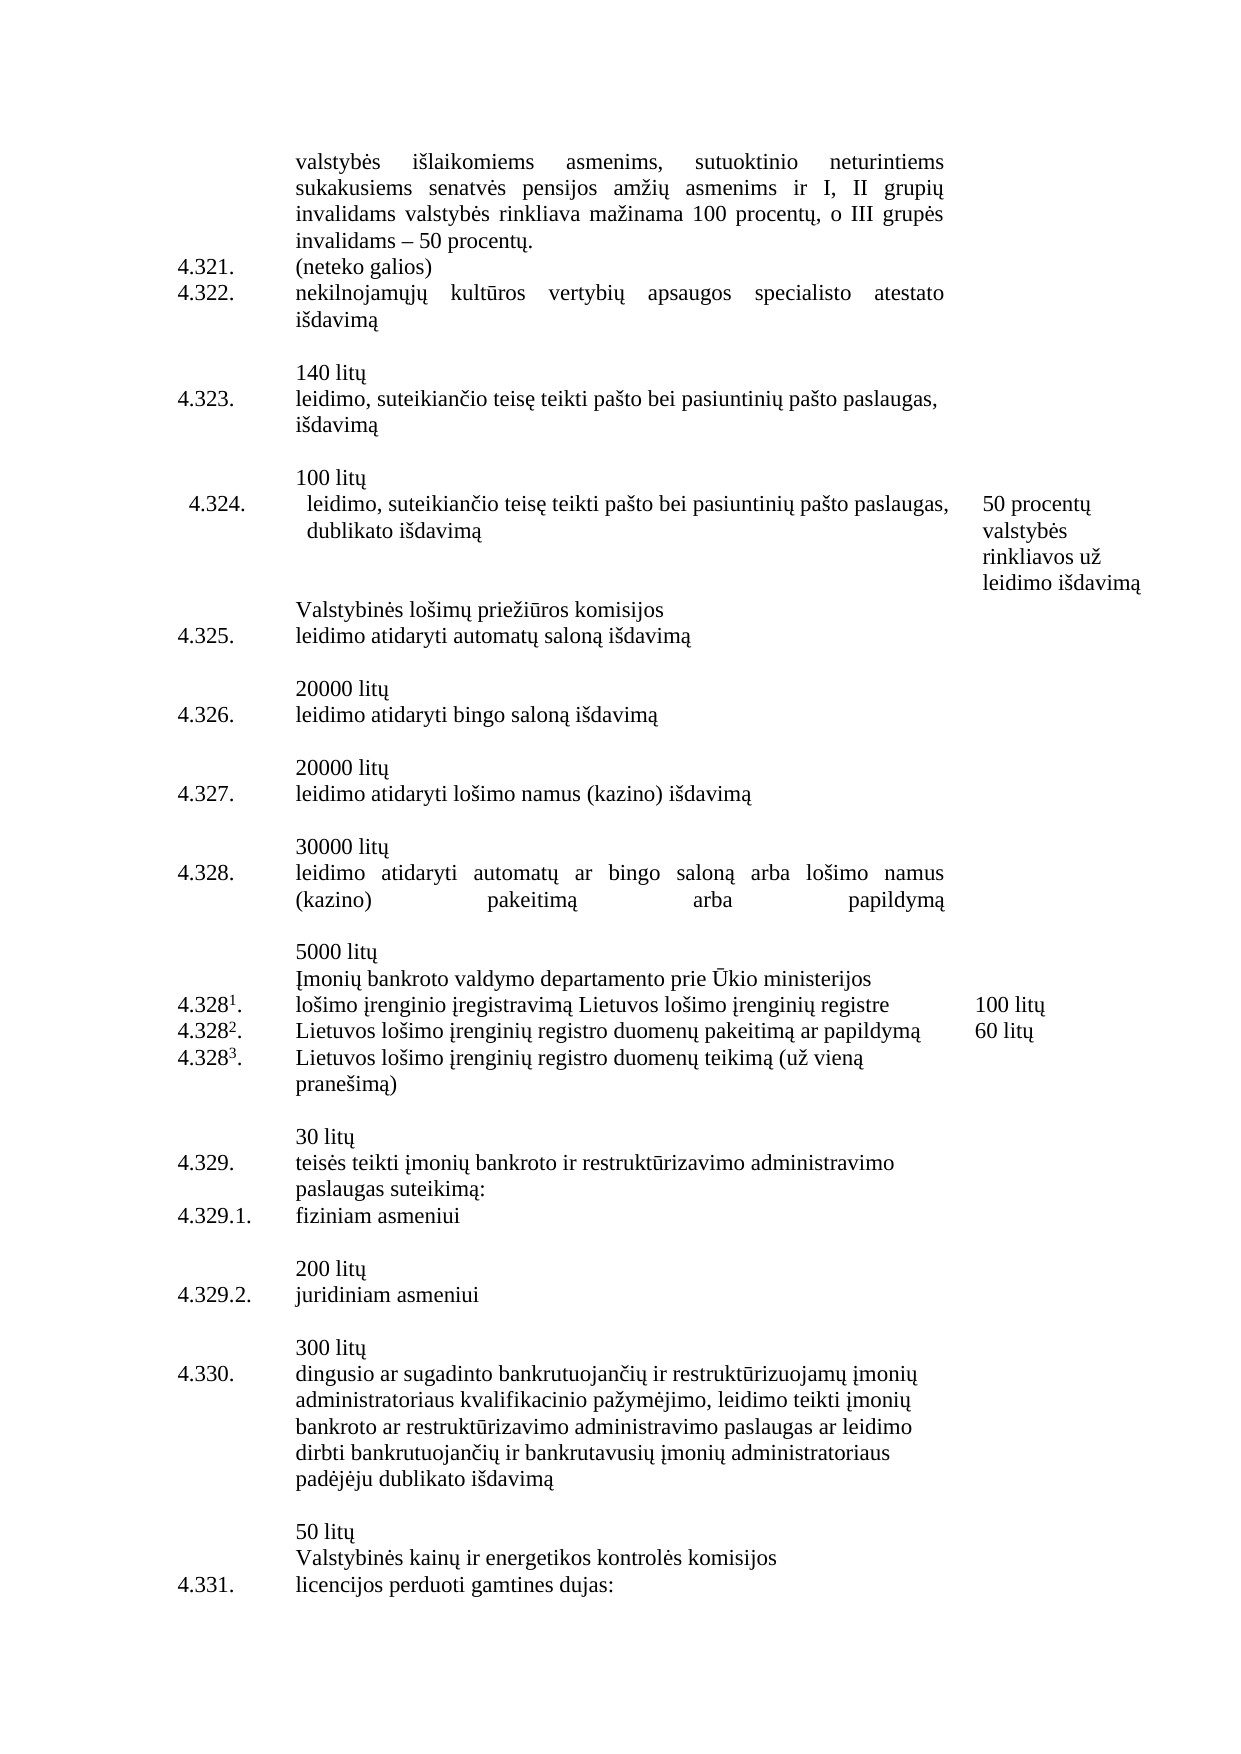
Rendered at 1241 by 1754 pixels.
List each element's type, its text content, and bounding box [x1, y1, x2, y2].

text 4.325. leidimo atidaryti automatų saloną išdavimą 20000 litų [177, 622, 945, 701]
text 4.322. nekilnojamųjų kultūros vertybių apsaugos specialisto atestato išdavimą 140 litų [177, 279, 945, 385]
text 4.321. (neteko galios) [177, 253, 945, 279]
text 4.330. dingusio ar sugadinto bankrutuojančių ir restruktūrizuojamų įmonių administratoriaus kvalifikacinio pažymėjimo, leidimo teikti įmonių bankroto ar restruktūrizavimo administravimo paslaugas ar leidimo dirbti bankrutuojančių ir bankrutavusių įmonių administratoriaus padėjėju dublikato išdavimą 50 litų [177, 1360, 945, 1544]
text 4.329.1. fiziniam asmeniui 200 litų [177, 1202, 945, 1281]
text 4.3282. Lietuvos lošimo įrenginių registro duomenų pakeitimą ar papildymą 60 litų [177, 1017, 1122, 1044]
text Valstybinės lošimų priežiūros komisijos [177, 596, 945, 622]
text valstybės išlaikomiems asmenims, sutuoktinio neturintiems sukakusiems senatvės pensijos amžių asmenims ir I, II grupių invalidams valstybės rinkliava mažinama 100 procentų, o III grupės invalidams – 50 procentų. [177, 148, 945, 253]
text 4.323. leidimo, suteikiančio teisę teikti pašto bei pasiuntinių pašto paslaugas, išdavimą 100 litų [177, 385, 945, 490]
text 4.329.2. juridiniam asmeniui 300 litų [177, 1281, 945, 1360]
text 4.329. teisės teikti įmonių bankroto ir restruktūrizavimo administravimo paslaugas suteikimą: [177, 1149, 945, 1202]
table_header 4.324. [177, 490, 295, 596]
text 4.327. leidimo atidaryti lošimo namus (kazino) išdavimą 30000 litų [177, 780, 945, 859]
text 4.3281. lošimo įrenginio įregistravimą Lietuvos lošimo įrenginių registre 100 litų [177, 991, 1122, 1017]
table_header leidimo, suteikiančio teisę teikti pašto bei pasiuntinių pašto paslaugas, dublikato išdavimą [295, 490, 971, 596]
table_header 50 procentų valstybės rinkliavos už leidimo išdavimą [971, 490, 1163, 596]
text 4.3283. Lietuvos lošimo įrenginių registro duomenų teikimą (už vieną pranešimą) 30 litų [177, 1044, 945, 1149]
text 4.331. licencijos perduoti gamtines dujas: [177, 1571, 1122, 1597]
text 4.328. leidimo atidaryti automatų ar bingo saloną arba lošimo namus (kazino) pakeitimą arba papildymą 5000 litų [177, 859, 945, 965]
text 4.326. leidimo atidaryti bingo saloną išdavimą 20000 litų [177, 701, 945, 780]
text Valstybinės kainų ir energetikos kontrolės komisijos [177, 1544, 945, 1571]
text Įmonių bankroto valdymo departamento prie Ūkio ministerijos [177, 965, 945, 991]
